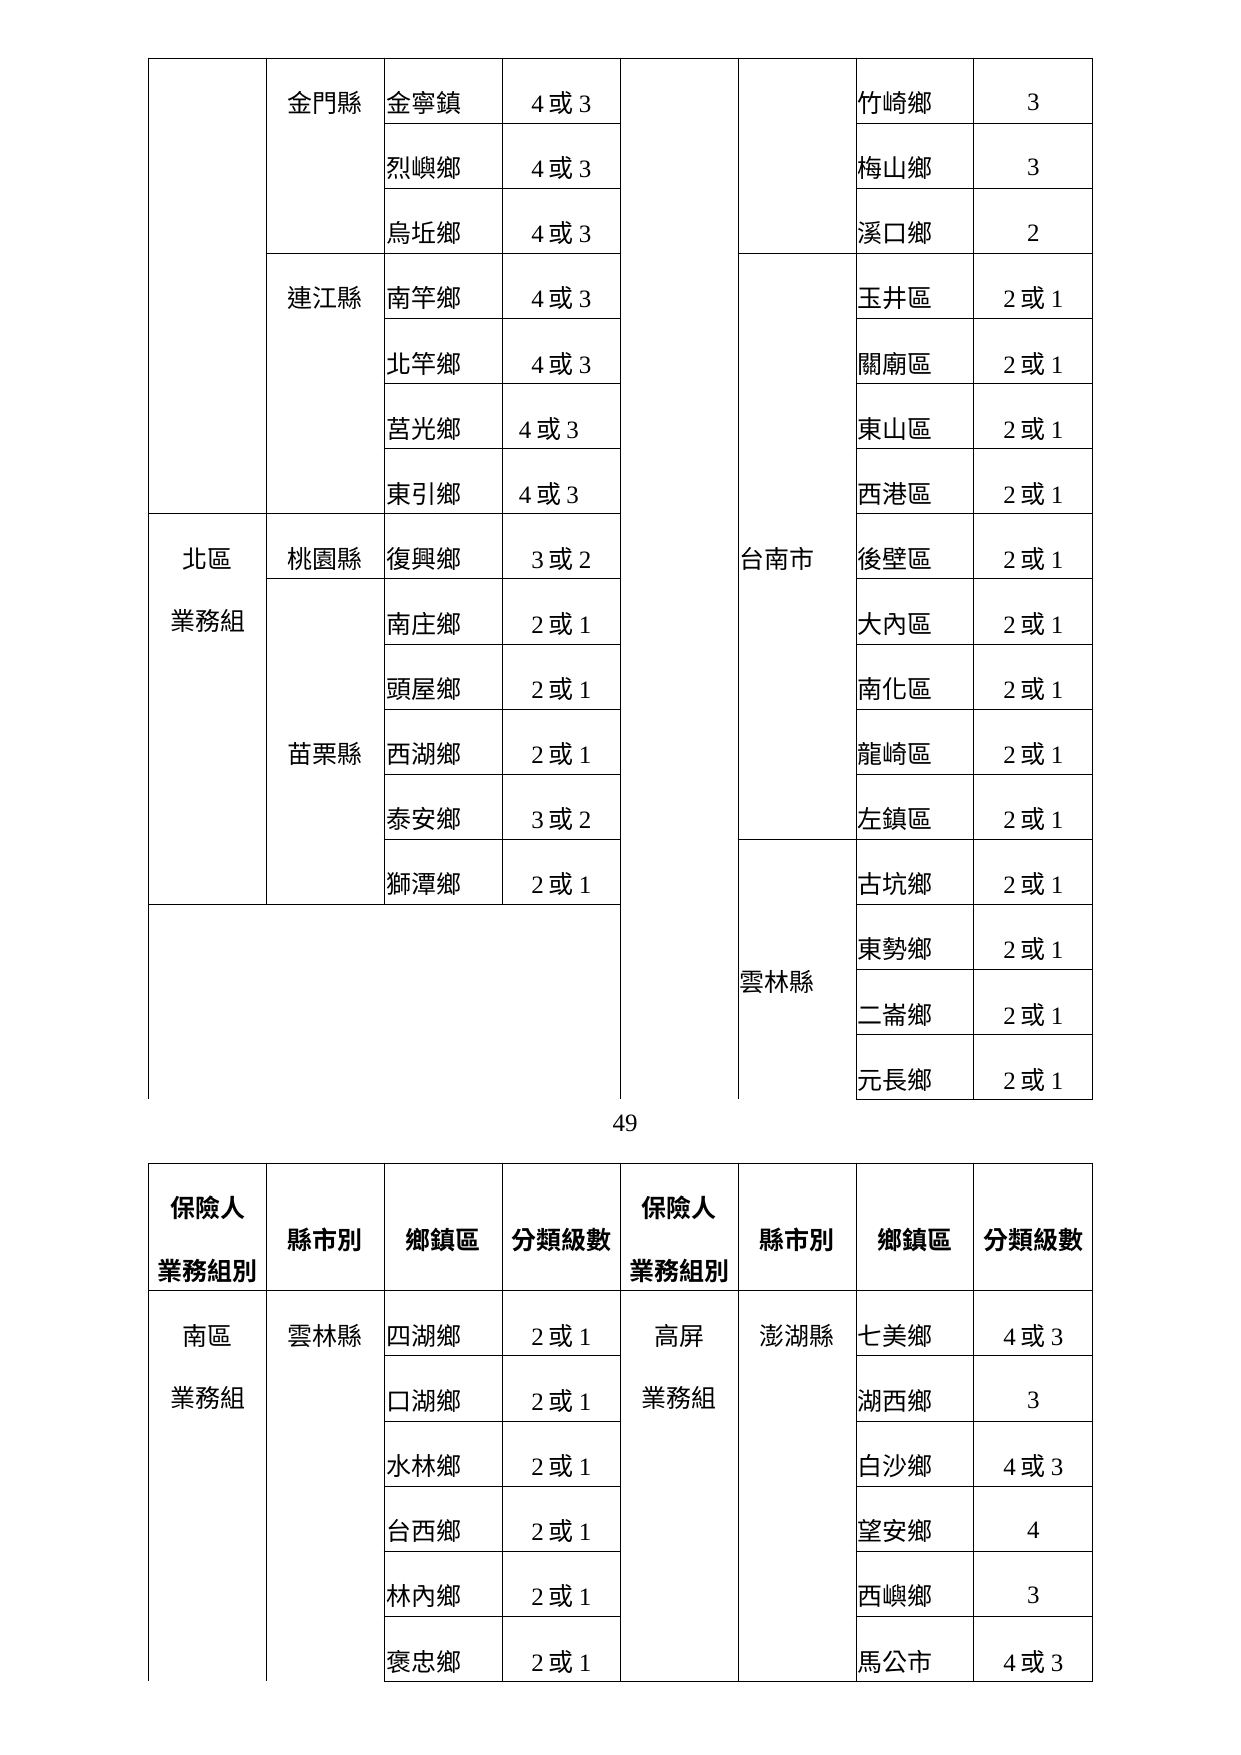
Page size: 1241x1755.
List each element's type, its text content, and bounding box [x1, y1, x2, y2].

table_cell 七美鄉 [857, 1291, 973, 1355]
table_cell 龍崎區 [857, 710, 973, 774]
table_cell 4或3 [503, 319, 620, 383]
table_cell 烈嶼鄉 [385, 124, 502, 188]
table_cell 2或1 [503, 1422, 620, 1486]
table_cell 大內區 [857, 579, 973, 643]
table_cell 2或1 [974, 905, 1092, 969]
table_cell 苗栗縣 [267, 579, 384, 904]
table_cell 雲林縣 [267, 1291, 384, 1681]
table_cell 金寧鎮 [385, 59, 502, 123]
table_cell 南區 業務組 [149, 1291, 266, 1681]
table_cell 2或1 [974, 319, 1092, 383]
table_header 分類級數 [974, 1164, 1092, 1290]
table_cell 連江縣 [267, 254, 384, 513]
table_cell 澎湖縣 [739, 1291, 856, 1681]
table_cell 南竿鄉 [385, 254, 502, 318]
table_cell 2或1 [974, 775, 1092, 839]
table_cell 四湖鄉 [385, 1291, 502, 1355]
table_cell 頭屋鄉 [385, 645, 502, 708]
table_cell 雲林縣 [739, 840, 856, 1099]
table_cell 西港區 [857, 449, 973, 513]
table_cell 2或1 [974, 384, 1092, 448]
table_cell 2或1 [503, 645, 620, 708]
table_cell 西湖鄉 [385, 710, 502, 774]
table_cell [621, 59, 738, 1099]
table_cell 左鎮區 [857, 775, 973, 839]
table_cell 關廟區 [857, 319, 973, 383]
table_cell 3或2 [503, 514, 620, 578]
table_cell 3 [974, 1552, 1092, 1616]
table_cell 古坑鄉 [857, 840, 973, 904]
table_cell 2或1 [503, 1356, 620, 1421]
table_cell 烏坵鄉 [385, 189, 502, 253]
table_cell 4或3 [503, 384, 620, 448]
table_cell 元長鄉 [857, 1035, 973, 1099]
table_cell 後壁區 [857, 514, 973, 578]
table_cell [149, 59, 266, 513]
table_header 縣市別 [739, 1164, 856, 1290]
table_cell 南庄鄉 [385, 579, 502, 643]
table_cell 北竿鄉 [385, 319, 502, 383]
table_cell 4或3 [503, 449, 620, 513]
table_cell 4或3 [503, 189, 620, 253]
table_cell 2或1 [503, 840, 620, 904]
table_cell 3 [974, 124, 1092, 188]
table_cell 台西鄉 [385, 1487, 502, 1551]
table_cell 2 [974, 189, 1092, 253]
table_cell 2或1 [974, 840, 1092, 904]
table_cell 竹崎鄉 [857, 59, 973, 123]
table_cell 復興鄉 [385, 514, 502, 578]
table_cell 2或1 [974, 579, 1092, 643]
table_cell 2或1 [503, 579, 620, 643]
table_header 縣市別 [267, 1164, 384, 1290]
table_cell 望安鄉 [857, 1487, 973, 1551]
table_cell 2或1 [974, 710, 1092, 774]
table_header 分類級數 [503, 1164, 620, 1290]
table_header 鄉鎮區 [385, 1164, 502, 1290]
table_cell 二崙鄉 [857, 970, 973, 1034]
table_cell 東勢鄉 [857, 905, 973, 969]
table_cell 4或3 [503, 254, 620, 318]
table_cell 4或3 [974, 1617, 1092, 1681]
table_cell 2或1 [503, 1552, 620, 1616]
table_cell 林內鄉 [385, 1552, 502, 1616]
table_cell 2或1 [503, 1487, 620, 1551]
table_cell 高屏 業務組 [621, 1291, 738, 1681]
table_header 鄉鎮區 [857, 1164, 973, 1290]
table_cell 水林鄉 [385, 1422, 502, 1486]
table_cell 金門縣 [267, 59, 384, 253]
table_cell 溪口鄉 [857, 189, 973, 253]
table_cell 2或1 [974, 449, 1092, 513]
table_cell 口湖鄉 [385, 1356, 502, 1421]
table_cell 2或1 [503, 1617, 620, 1681]
table_cell 4或3 [503, 59, 620, 123]
table_cell 2或1 [974, 970, 1092, 1034]
table_cell 2或1 [974, 254, 1092, 318]
table_cell 湖西鄉 [857, 1356, 973, 1421]
table_cell 桃園縣 [267, 514, 384, 578]
table_cell 白沙鄉 [857, 1422, 973, 1486]
table_cell 獅潭鄉 [385, 840, 502, 904]
table_cell 東山區 [857, 384, 973, 448]
table_cell 西嶼鄉 [857, 1552, 973, 1616]
table_cell 南化區 [857, 645, 973, 708]
table_cell [149, 905, 620, 1099]
table_cell 北區 業務組 [149, 514, 266, 904]
table_cell 2或1 [503, 710, 620, 774]
table_cell 梅山鄉 [857, 124, 973, 188]
table_cell [582, 1101, 667, 1152]
table_cell 2或1 [974, 514, 1092, 578]
table_header 保險人 業務組別 [149, 1164, 266, 1290]
table_cell 3或2 [503, 775, 620, 839]
table_cell 4或3 [974, 1422, 1092, 1486]
table_cell 褒忠鄉 [385, 1617, 502, 1681]
table_cell [739, 59, 856, 253]
table_cell 莒光鄉 [385, 384, 502, 448]
table_cell 玉井區 [857, 254, 973, 318]
table_cell 2或1 [974, 645, 1092, 708]
table_cell 4 [974, 1487, 1092, 1551]
table_cell 台南市 [739, 254, 856, 839]
table_cell 泰安鄉 [385, 775, 502, 839]
table_cell 3 [974, 1356, 1092, 1421]
table_cell 馬公市 [857, 1617, 973, 1681]
table_cell 3 [974, 59, 1092, 123]
table_header 保險人 業務組別 [621, 1164, 738, 1290]
table_cell 4或3 [503, 124, 620, 188]
table_cell 4或3 [974, 1291, 1092, 1355]
table_cell 東引鄉 [385, 449, 502, 513]
table_cell 2或1 [974, 1035, 1092, 1099]
table_cell 2或1 [503, 1291, 620, 1355]
